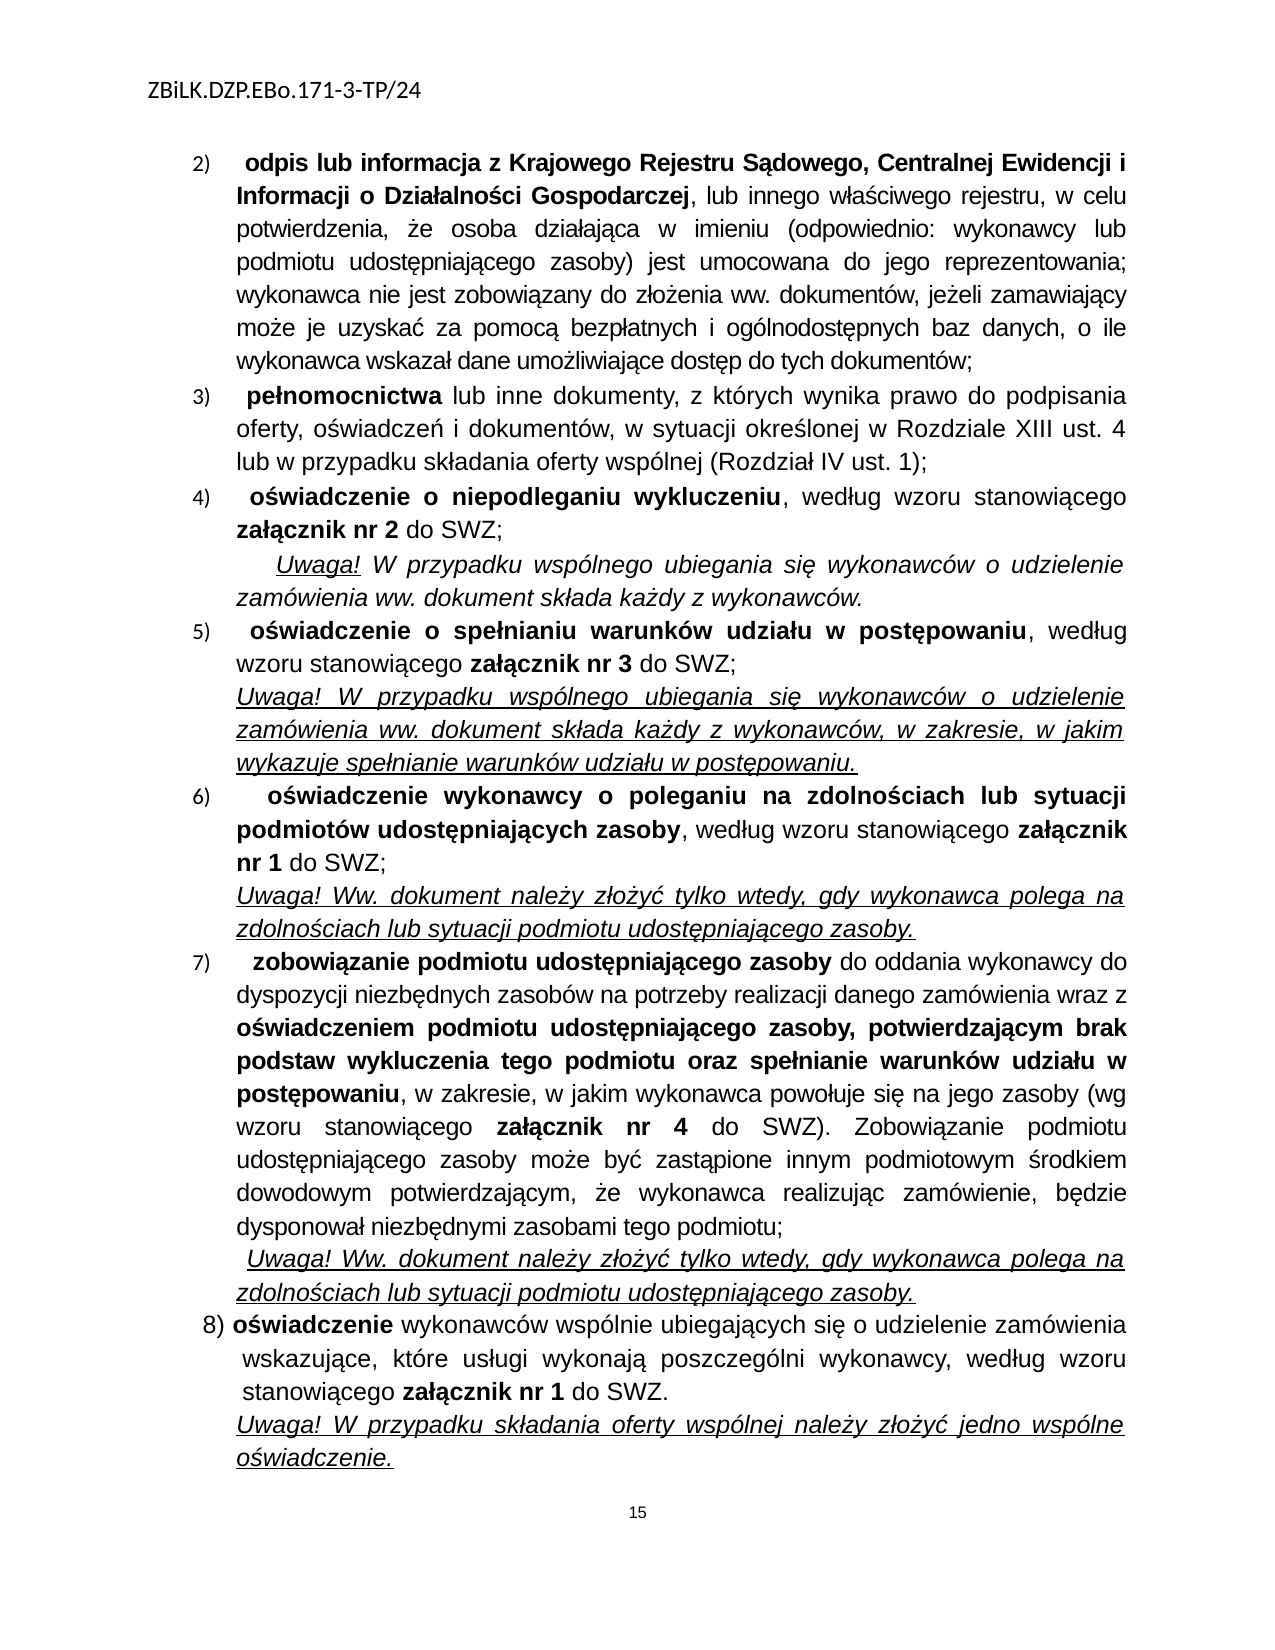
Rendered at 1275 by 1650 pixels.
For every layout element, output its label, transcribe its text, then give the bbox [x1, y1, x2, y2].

list oświadczenie wykonawcy o poleganiu na zdolnościach lub sytuacji podmiotów udostępniających zasoby, według wzoru stanowiącego załącznik nr 1 do SWZ; [192, 781, 1127, 877]
text Uwaga! W przypadku składania oferty wspólnej należy złożyć jedno wspólne oświadczenie. [236, 1409, 1127, 1471]
text Uwaga! Ww. dokument należy złożyć tylko wtedy, gdy wykonawca polega na zdolnościach lub sytuacji podmiotu udostępniającego zasoby. [192, 1244, 1127, 1306]
text Uwaga! W przypadku wspólnego ubiegania się wykonawców o udzielenie zamówienia ww. dokument składa każdy z wykonawców. [207, 550, 1127, 612]
list zobowiązanie podmiotu udostępniającego zasoby do oddania wykonawcy do dyspozycji niezbędnych zasobów na potrzeby realizacji danego zamówienia wraz z oświadczeniem podmiotu udostępniającego zasoby, potwierdzającym brak podstaw wykluczenia tego podmiotu oraz spełnianie warunków udziału w postępowaniu, w zakresie, w jakim wykonawca powołuje się na jego zasoby (wg wzoru stanowiącego załącznik nr 4 do SWZ). Zobowiązanie podmiotu udostępniającego zasoby może być zastąpione innym podmiotowym środkiem dowodowym potwierdzającym, że wykonawca realizując zamówienie, będzie dysponował niezbędnymi zasobami tego podmiotu; [192, 947, 1127, 1240]
text Uwaga! Ww. dokument należy złożyć tylko wtedy, gdy wykonawca polega na zdolnościach lub sytuacji podmiotu udostępniającego zasoby. [192, 881, 1127, 943]
list odpis lub informacja z Krajowego Rejestru Sądowego, Centralnej Ewidencji i Informacji o Działalności Gospodarczej, lub innego właściwego rejestru, w celu potwierdzenia, że osoba działająca w imieniu (odpowiednio: wykonawcy lub podmiotu udostępniającego zasoby) jest umocowana do jego reprezentowania; wykonawca nie jest zobowiązany do złożenia ww. dokumentów, jeżeli zamawiający może je uzyskać za pomocą bezpłatnych i ogólnodostępnych baz danych, o ile wykonawca wskazał dane umożliwiające dostęp do tych dokumentów; [192, 148, 1127, 375]
list pełnomocnictwa lub inne dokumenty, z których wynika prawo do podpisania oferty, oświadczeń i dokumentów, w sytuacji określonej w Rozdziale XIII ust. 4 lub w przypadku składania oferty wspólnej (Rozdział IV ust. 1); [192, 381, 1127, 476]
list oświadczenie o spełnianiu warunków udziału w postępowaniu, według wzoru stanowiącego załącznik nr 3 do SWZ; [192, 616, 1127, 678]
list oświadczenie o niepodleganiu wykluczeniu, według wzoru stanowiącego załącznik nr 2 do SWZ; [192, 482, 1127, 544]
list 8) oświadczenie wykonawców wspólnie ubiegających się o udzielenie zamówienia wskazujące, które usługi wykonają poszczególni wykonawcy, według wzoru stanowiącego załącznik nr 1 do SWZ. [195, 1311, 1127, 1405]
text Uwaga! W przypadku wspólnego ubiegania się wykonawców o udzielenie zamówienia ww. dokument składa każdy z wykonawców, w zakresie, w jakim wykazuje spełnianie warunków udziału w postępowaniu. [236, 682, 1127, 777]
